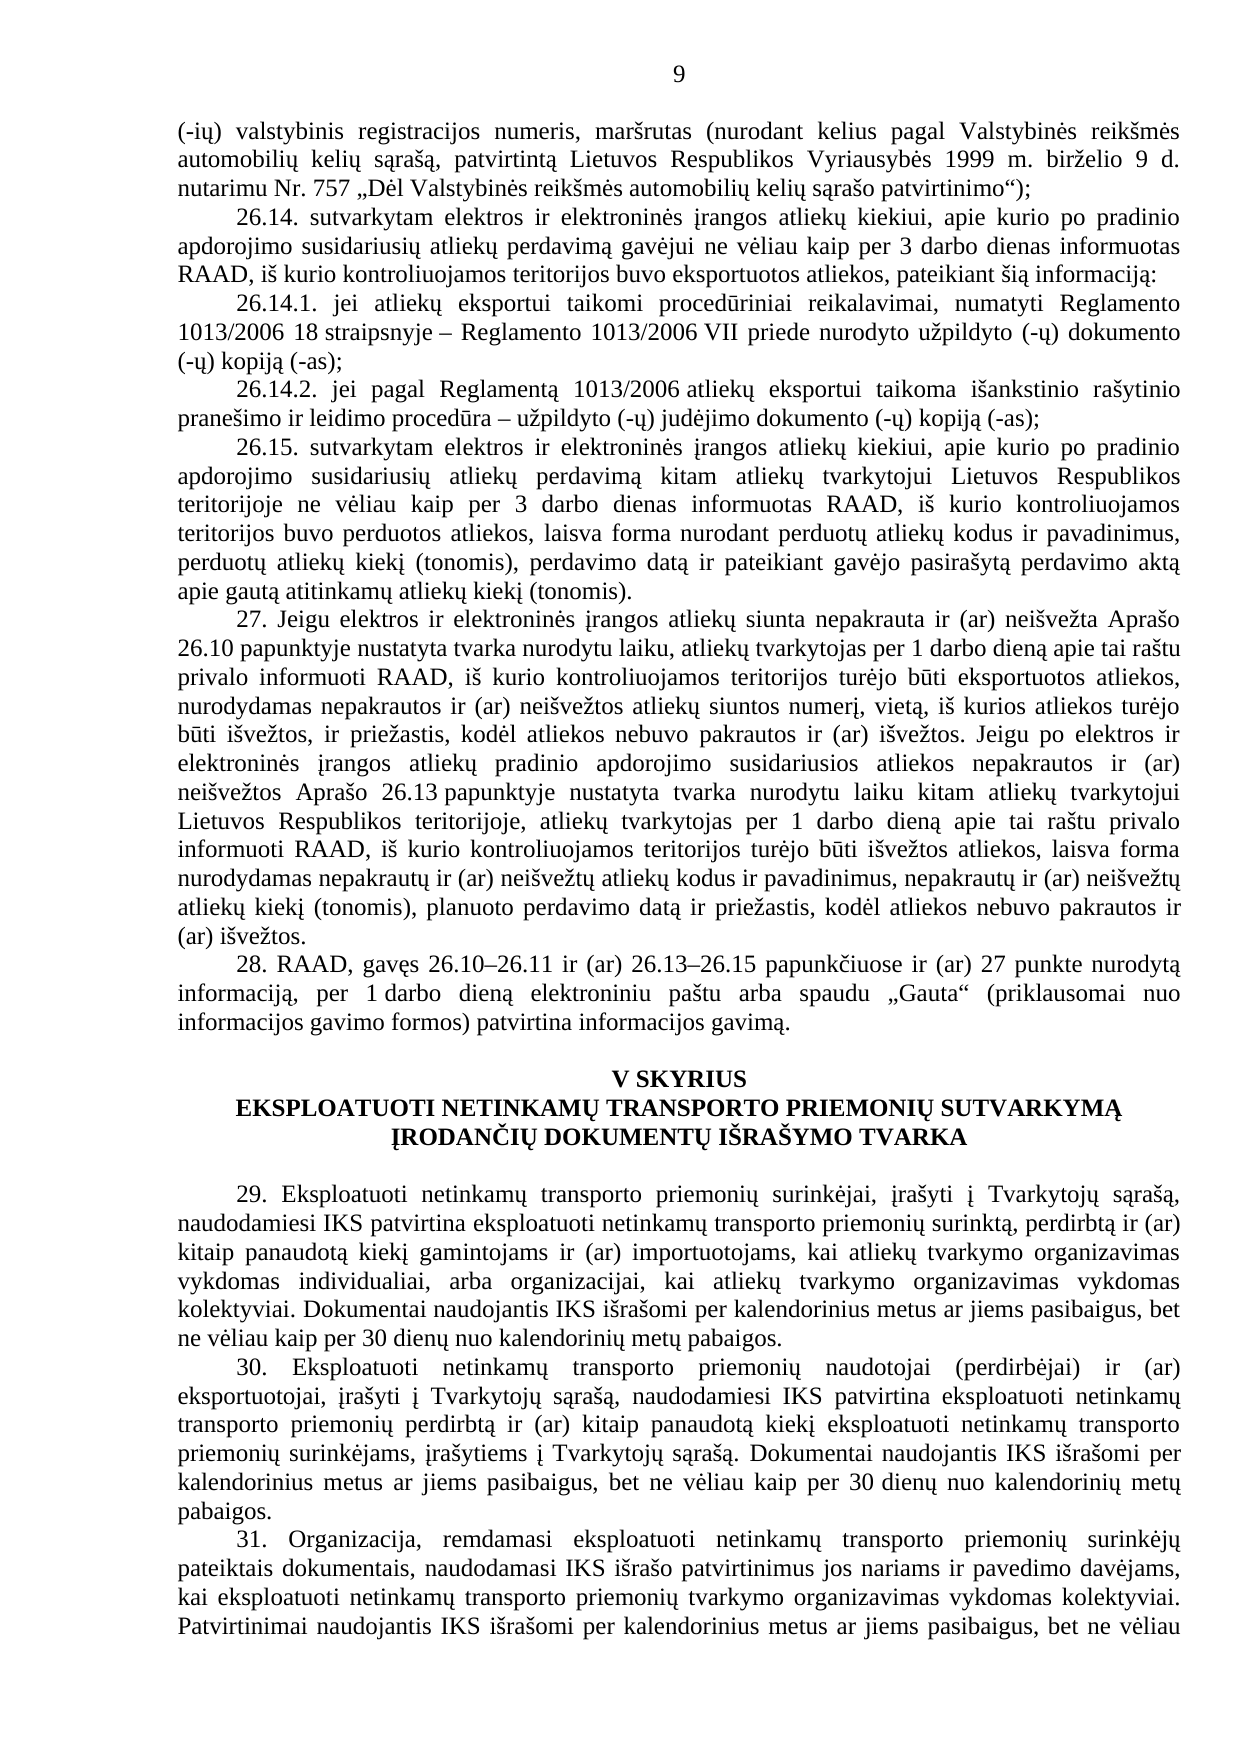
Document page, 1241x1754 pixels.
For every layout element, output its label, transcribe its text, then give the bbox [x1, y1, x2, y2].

text 27. Jeigu elektros ir elektroninės įrangos atliekų siunta nepakrauta ir (ar) neišvežta Aprašo 26.10 papunktyje nustatyta tvarka nurodytu laiku, atliekų tvarkytojas per 1 darbo dieną apie tai raštu privalo informuoti RAAD, iš kurio kontroliuojamos teritorijos turėjo būti eksportuotos atliekos, nurodydamas nepakrautos ir (ar) neišvežtos atliekų siuntos numerį, vietą, iš kurios atliekos turėjo būti išvežtos, ir priežastis, kodėl atliekos nebuvo pakrautos ir (ar) išvežtos. Jeigu po elektros ir elektroninės įrangos atliekų pradinio apdorojimo susidariusios atliekos nepakrautos ir (ar) neišvežtos Aprašo 26.13 papunktyje nustatyta tvarka nurodytu laiku kitam atliekų tvarkytojui Lietuvos Respublikos teritorijoje, atliekų tvarkytojas per 1 darbo dieną apie tai raštu privalo informuoti RAAD, iš kurio kontroliuojamos teritorijos turėjo būti išvežtos atliekos, laisva forma nurodydamas nepakrautų ir (ar) neišvežtų atliekų kodus ir pavadinimus, nepakrautų ir (ar) neišvežtų atliekų kiekį (tonomis), planuoto perdavimo datą ir priežastis, kodėl atliekos nebuvo pakrautos ir (ar) išvežtos. [177, 604, 1181, 949]
text 26.14. sutvarkytam elektros ir elektroninės įrangos atliekų kiekiui, apie kurio po pradinio apdorojimo susidariusių atliekų perdavimą gavėjui ne vėliau kaip per 3 darbo dienas informuotas RAAD, iš kurio kontroliuojamos teritorijos buvo eksportuotos atliekos, pateikiant šią informaciją: [177, 202, 1181, 288]
text 26.15. sutvarkytam elektros ir elektroninės įrangos atliekų kiekiui, apie kurio po pradinio apdorojimo susidariusių atliekų perdavimą kitam atliekų tvarkytojui Lietuvos Respublikos teritorijoje ne vėliau kaip per 3 darbo dienas informuotas RAAD, iš kurio kontroliuojamos teritorijos buvo perduotos atliekos, laisva forma nurodant perduotų atliekų kodus ir pavadinimus, perduotų atliekų kiekį (tonomis), perdavimo datą ir pateikiant gavėjo pasirašytą perdavimo aktą apie gautą atitinkamų atliekų kiekį (tonomis). [177, 432, 1181, 604]
text 30. Eksploatuoti netinkamų transporto priemonių naudotojai (perdirbėjai) ir (ar) eksportuotojai, įrašyti į Tvarkytojų sąrašą, naudodamiesi IKS patvirtina eksploatuoti netinkamų transporto priemonių perdirbtą ir (ar) kitaip panaudotą kiekį eksploatuoti netinkamų transporto priemonių surinkėjams, įrašytiems į Tvarkytojų sąrašą. Dokumentai naudojantis IKS išrašomi per kalendorinius metus ar jiems pasibaigus, bet ne vėliau kaip per 30 dienų nuo kalendorinių metų pabaigos. [177, 1352, 1181, 1524]
text 26.14.2. jei pagal Reglamentą 1013/2006 atliekų eksportui taikoma išankstinio rašytinio pranešimo ir leidimo procedūra – užpildyto (-ų) judėjimo dokumento (-ų) kopiją (-as); [177, 374, 1181, 432]
text EKSPLOATUOTI NETINKAMŲ TRANSPORTO PRIEMONIŲ sutvarkymą įrodančių dokumentų išrašymo tvarka [177, 1093, 1181, 1151]
text 29. Eksploatuoti netinkamų transporto priemonių surinkėjai, įrašyti į Tvarkytojų sąrašą, naudodamiesi IKS patvirtina eksploatuoti netinkamų transporto priemonių surinktą, perdirbtą ir (ar) kitaip panaudotą kiekį gamintojams ir (ar) importuotojams, kai atliekų tvarkymo organizavimas vykdomas individualiai, arba organizacijai, kai atliekų tvarkymo organizavimas vykdomas kolektyviai. Dokumentai naudojantis IKS išrašomi per kalendorinius metus ar jiems pasibaigus, bet ne vėliau kaip per 30 dienų nuo kalendorinių metų pabaigos. [177, 1179, 1181, 1352]
text 26.14.1. jei atliekų eksportui taikomi procedūriniai reikalavimai, numatyti Reglamento 1013/2006 18 straipsnyje – Reglamento 1013/2006 VII priede nurodyto užpildyto (-ų) dokumento (-ų) kopiją (-as); [177, 288, 1181, 374]
text V skyrius [177, 1064, 1181, 1093]
text 28. RAAD, gavęs 26.10–26.11 ir (ar) 26.13–26.15 papunkčiuose ir (ar) 27 punkte nurodytą informaciją, per 1 darbo dieną elektroniniu paštu arba spaudu „Gauta“ (priklausomai nuo informacijos gavimo formos) patvirtina informacijos gavimą. [177, 949, 1181, 1036]
text (-ių) valstybinis registracijos numeris, maršrutas (nurodant kelius pagal Valstybinės reikšmės automobilių kelių sąrašą, patvirtintą Lietuvos Respublikos Vyriausybės 1999 m. birželio 9 d. nutarimu Nr. 757 „Dėl Valstybinės reikšmės automobilių kelių sąrašo patvirtinimo“); [177, 116, 1181, 202]
text 31. Organizacija, remdamasi eksploatuoti netinkamų transporto priemonių surinkėjų pateiktais dokumentais, naudodamasi IKS išrašo patvirtinimus jos nariams ir pavedimo davėjams, kai eksploatuoti netinkamų transporto priemonių tvarkymo organizavimas vykdomas kolektyviai. Patvirtinimai naudojantis IKS išrašomi per kalendorinius metus ar jiems pasibaigus, bet ne vėliau [177, 1524, 1181, 1639]
